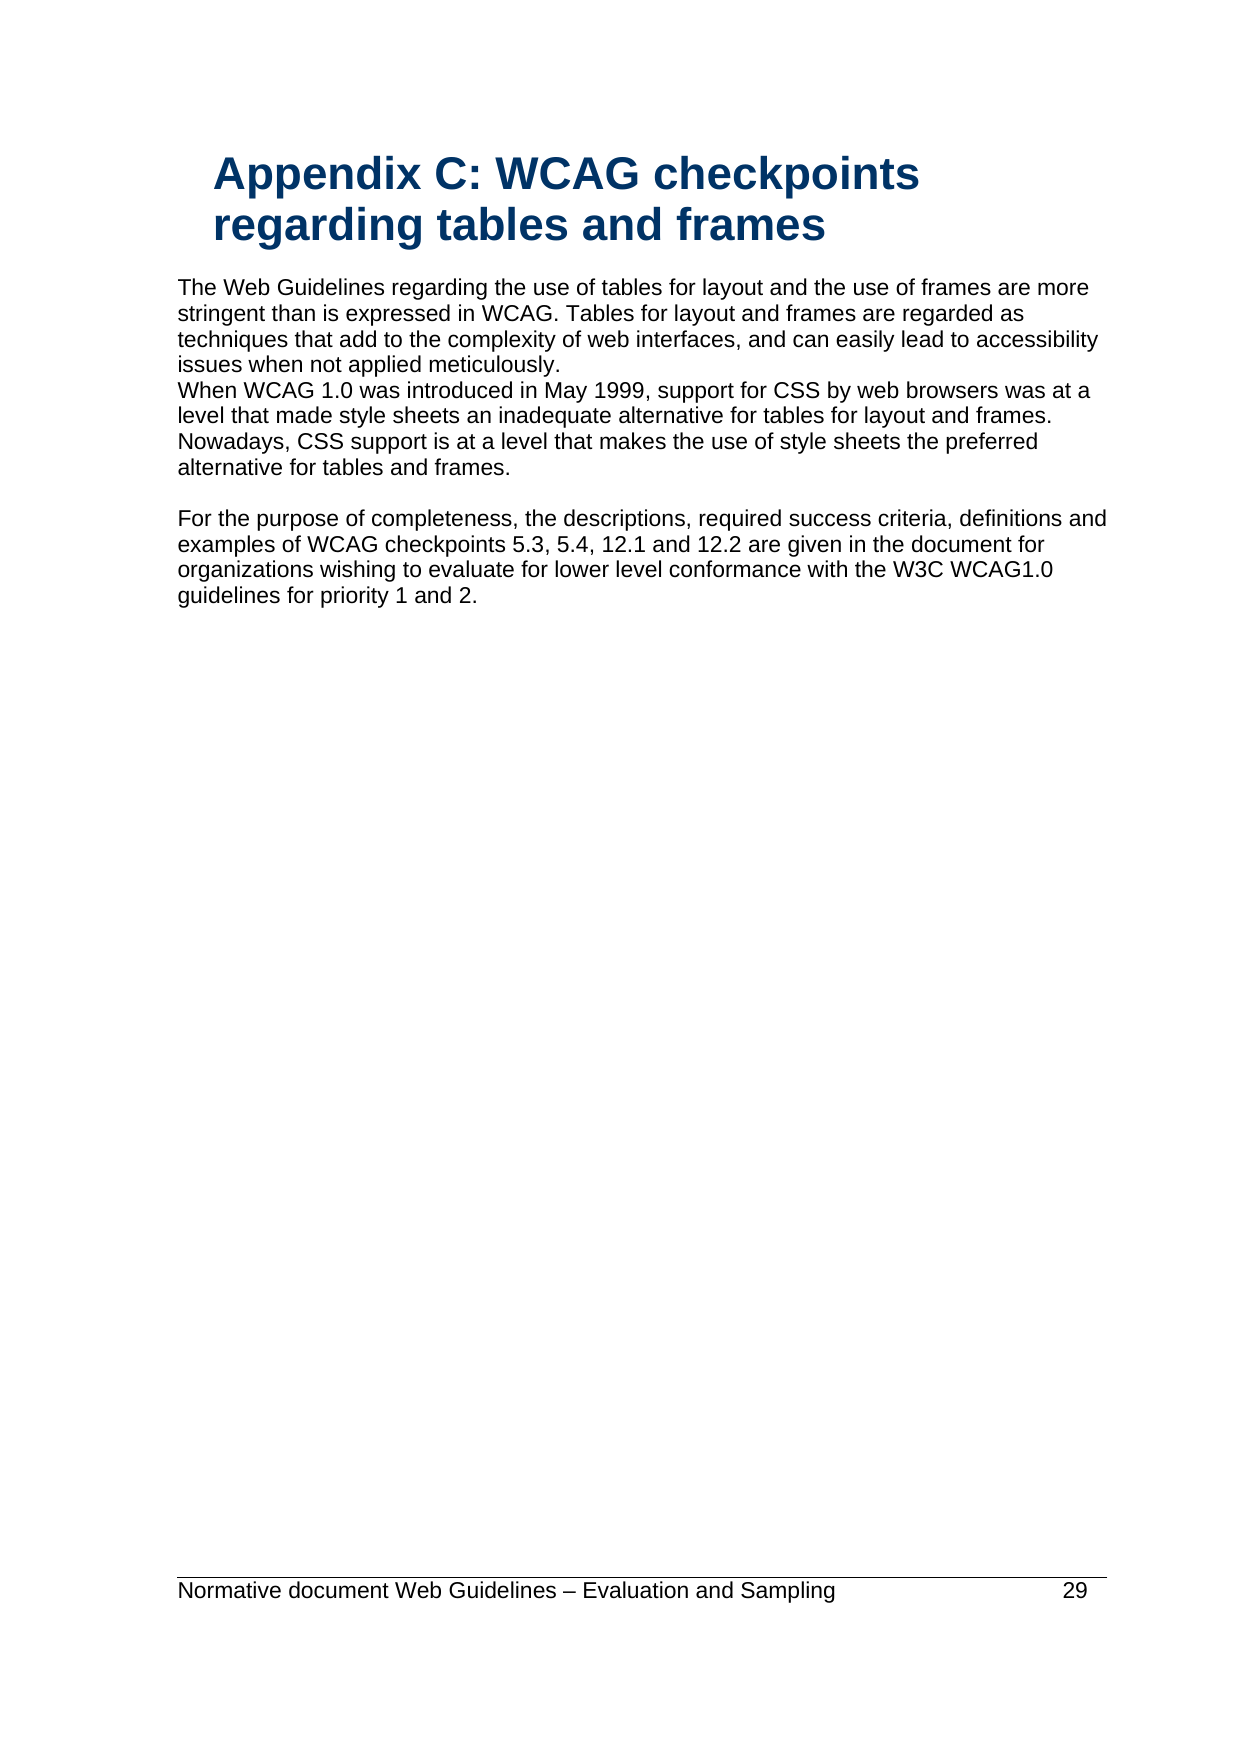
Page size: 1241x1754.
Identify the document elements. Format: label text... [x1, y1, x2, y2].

text When WCAG 1.0 was introduced in May 1999, support for CSS by web browsers was at a level that made style sheets an inadequate alternative for tables for layout and frames. Nowadays, CSS support is at a level that makes the use of style sheets the preferred alternative for tables and frames. [177, 378, 1107, 480]
subtitle Appendix C: WCAG checkpoints regarding tables and frames [177, 148, 1107, 250]
text For the purpose of completeness, the descriptions, required success criteria, definitions and examples of WCAG checkpoints 5.3, 5.4, 12.1 and 12.2 are given in the document for organizations wishing to evaluate for lower level conformance with the W3C WCAG1.0 guidelines for priority 1 and 2. [177, 506, 1107, 608]
text The Web Guidelines regarding the use of tables for layout and the use of frames are more stringent than is expressed in WCAG. Tables for layout and frames are regarded as techniques that add to the complexity of web interfaces, and can easily lead to accessibility issues when not applied meticulously. [177, 275, 1107, 378]
